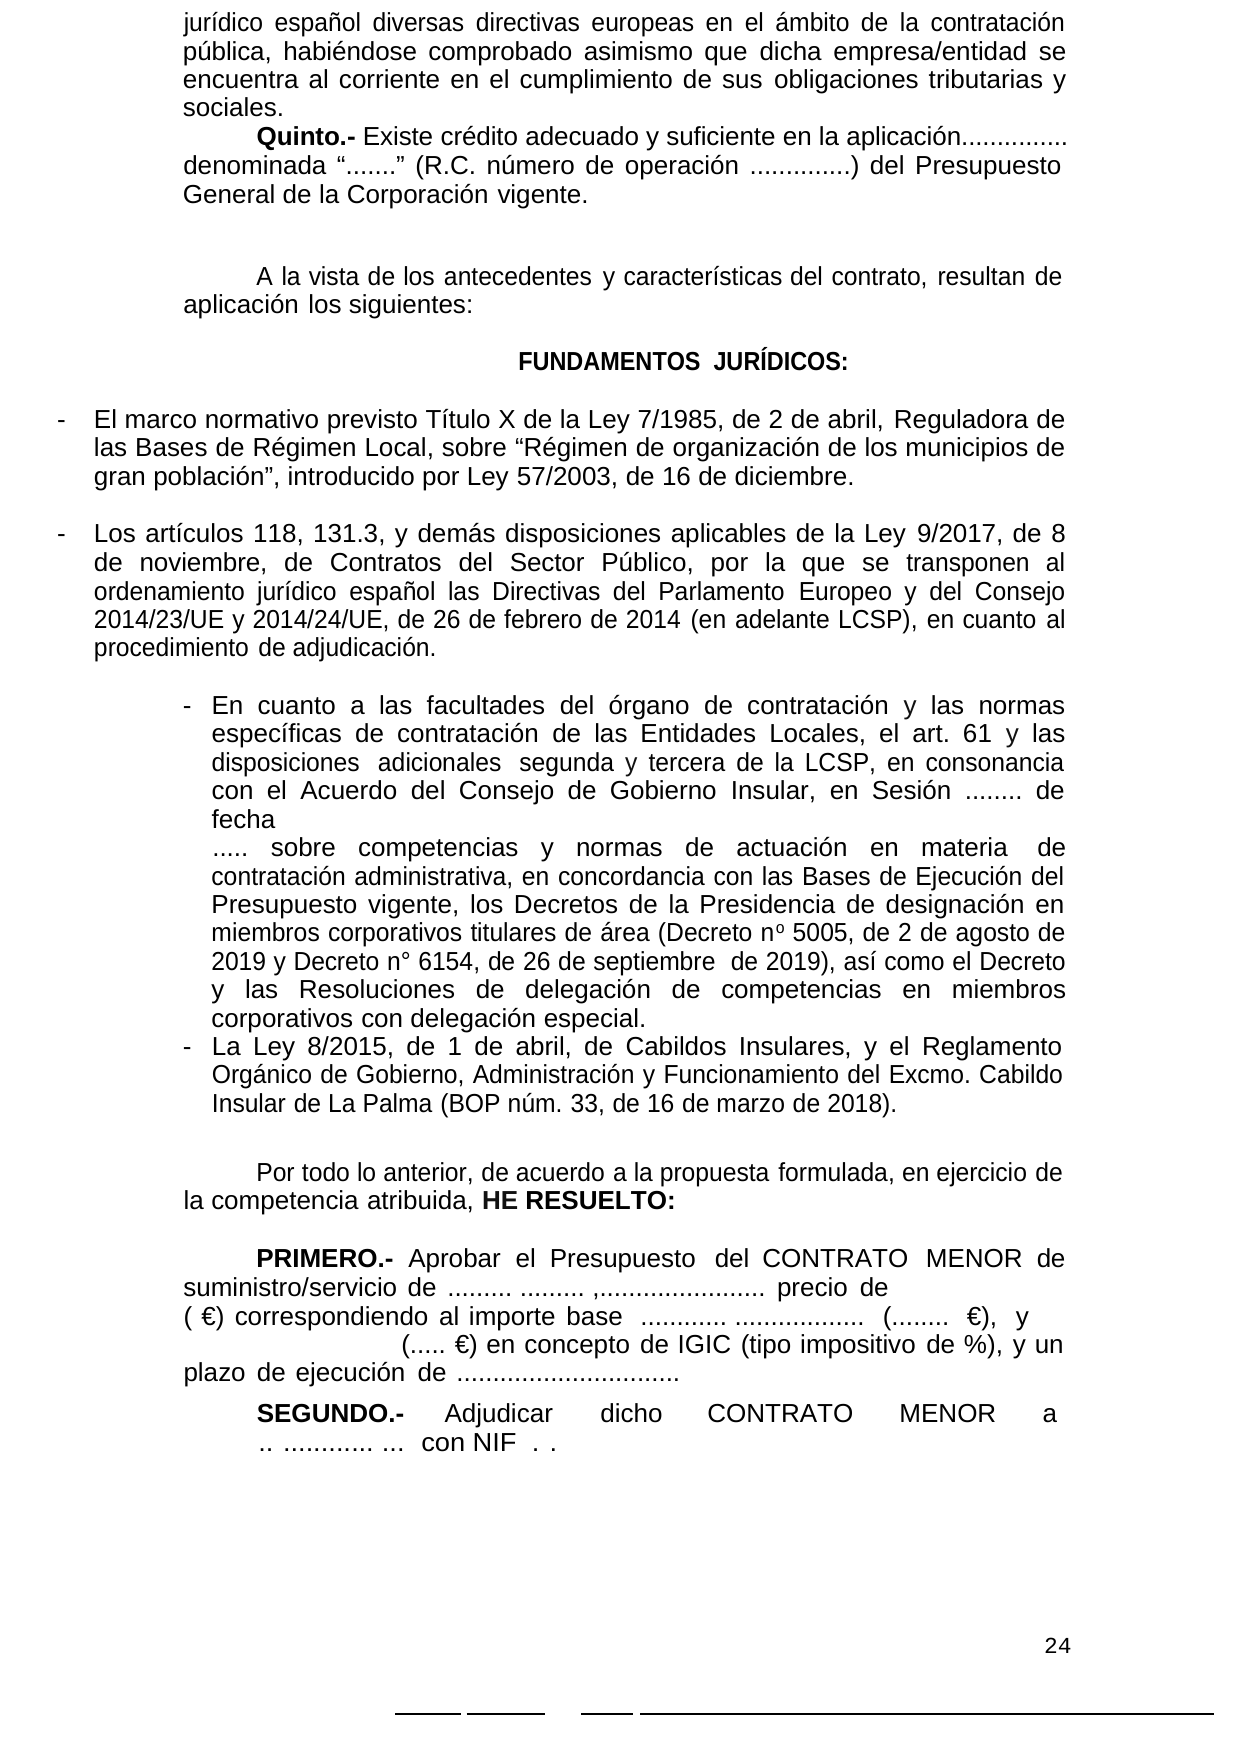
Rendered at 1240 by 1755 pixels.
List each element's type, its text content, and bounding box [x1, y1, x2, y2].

list En cuanto a las facultades del órgano de contratación y las normas específicas de contratación de las Entidades Locales, el art. 61 y las disposiciones adicionales segunda y tercera de la LCSP, en consonancia con el Acuerdo del Consejo de Gobierno Insular, en Sesión ........ de fecha [183, 692, 1065, 834]
text SEGUNDO.- Adjudicar dicho CONTRATO MENOR a [257, 1399, 1171, 1428]
text Por todo lo anterior, de acuerdo a la propuesta formulada, en ejercicio de la competencia atribuida, HE RESUELTO: [183, 1159, 1064, 1215]
text A la vista de los antecedentes y características del contrato, resultan de aplicación los siguientes: [183, 263, 1171, 319]
text jurídico español diversas directivas europeas en el ámbito de la contratación pública, habiéndose comprobado asimismo que dicha empresa/entidad se encuentra al corriente en el cumplimiento de sus obligaciones tributarias y sociales. [183, 9, 1066, 122]
text denominada “.......” (R.C. número de operación ..............) del Presupuesto General de la Corporación vigente. [183, 152, 1063, 209]
text PRIMERO.- Aprobar el Presupuesto del CONTRATO MENOR de suministro/servicio de ......... ......... ,....................... precio de [183, 1245, 1065, 1302]
text .. ............ ... con NIF . . [258, 1428, 1171, 1457]
list La Ley 8/2015, de 1 de abril, de Cabildos Insulares, y el Reglamento Orgánico de Gobierno, Administración y Funcionamiento del Excmo. Cabildo Insular de La Palma (BOP núm. 33, de 16 de marzo de 2018). [183, 1033, 1064, 1118]
list El marco normativo previsto Título X de la Ley 7/1985, de 2 de abril, Reguladora de las Bases de Régimen Local, sobre “Régimen de organización de los municipios de gran población”, introducido por Ley 57/2003, de 16 de diciembre. [57, 406, 1065, 491]
list Los artículos 118, 131.3, y demás disposiciones aplicables de la Ley 9/2017, de 8 de noviembre, de Contratos del Sector Público, por la que se transponen al ordenamiento jurídico español las Directivas del Parlamento Europeo y del Consejo 2014/23/UE y 2014/24/UE, de 26 de febrero de 2014 (en adelante LCSP), en cuanto al procedimiento de adjudicación. [57, 520, 1066, 662]
text ..... sobre competencias y normas de actuación en materia de contratación administrativa, en concordancia con las Bases de Ejecución del Presupuesto vigente, los Decretos de la Presidencia de designación en miembros corporativos titulares de área (Decreto no 5005, de 2 de agosto de 2019 y Decreto n° 6154, de 26 de septiembre de 2019), así como el Decreto y las Resoluciones de delegación de competencias en miembros corporativos con delegación especial. [211, 834, 1066, 1033]
text Quinto.- Existe crédito adecuado y suficiente en la aplicación............... [256, 122, 1171, 151]
text plazo de ejecución de ............................... [183, 1359, 1171, 1387]
subtitle FUNDAMENTOS JURÍDICOS: [196, 346, 1171, 376]
text ( €) correspondiendo al importe base ............ .................. (........ €), y (..... €) en concepto de IGIC (tipo impositivo de %), y un [183, 1302, 1067, 1359]
